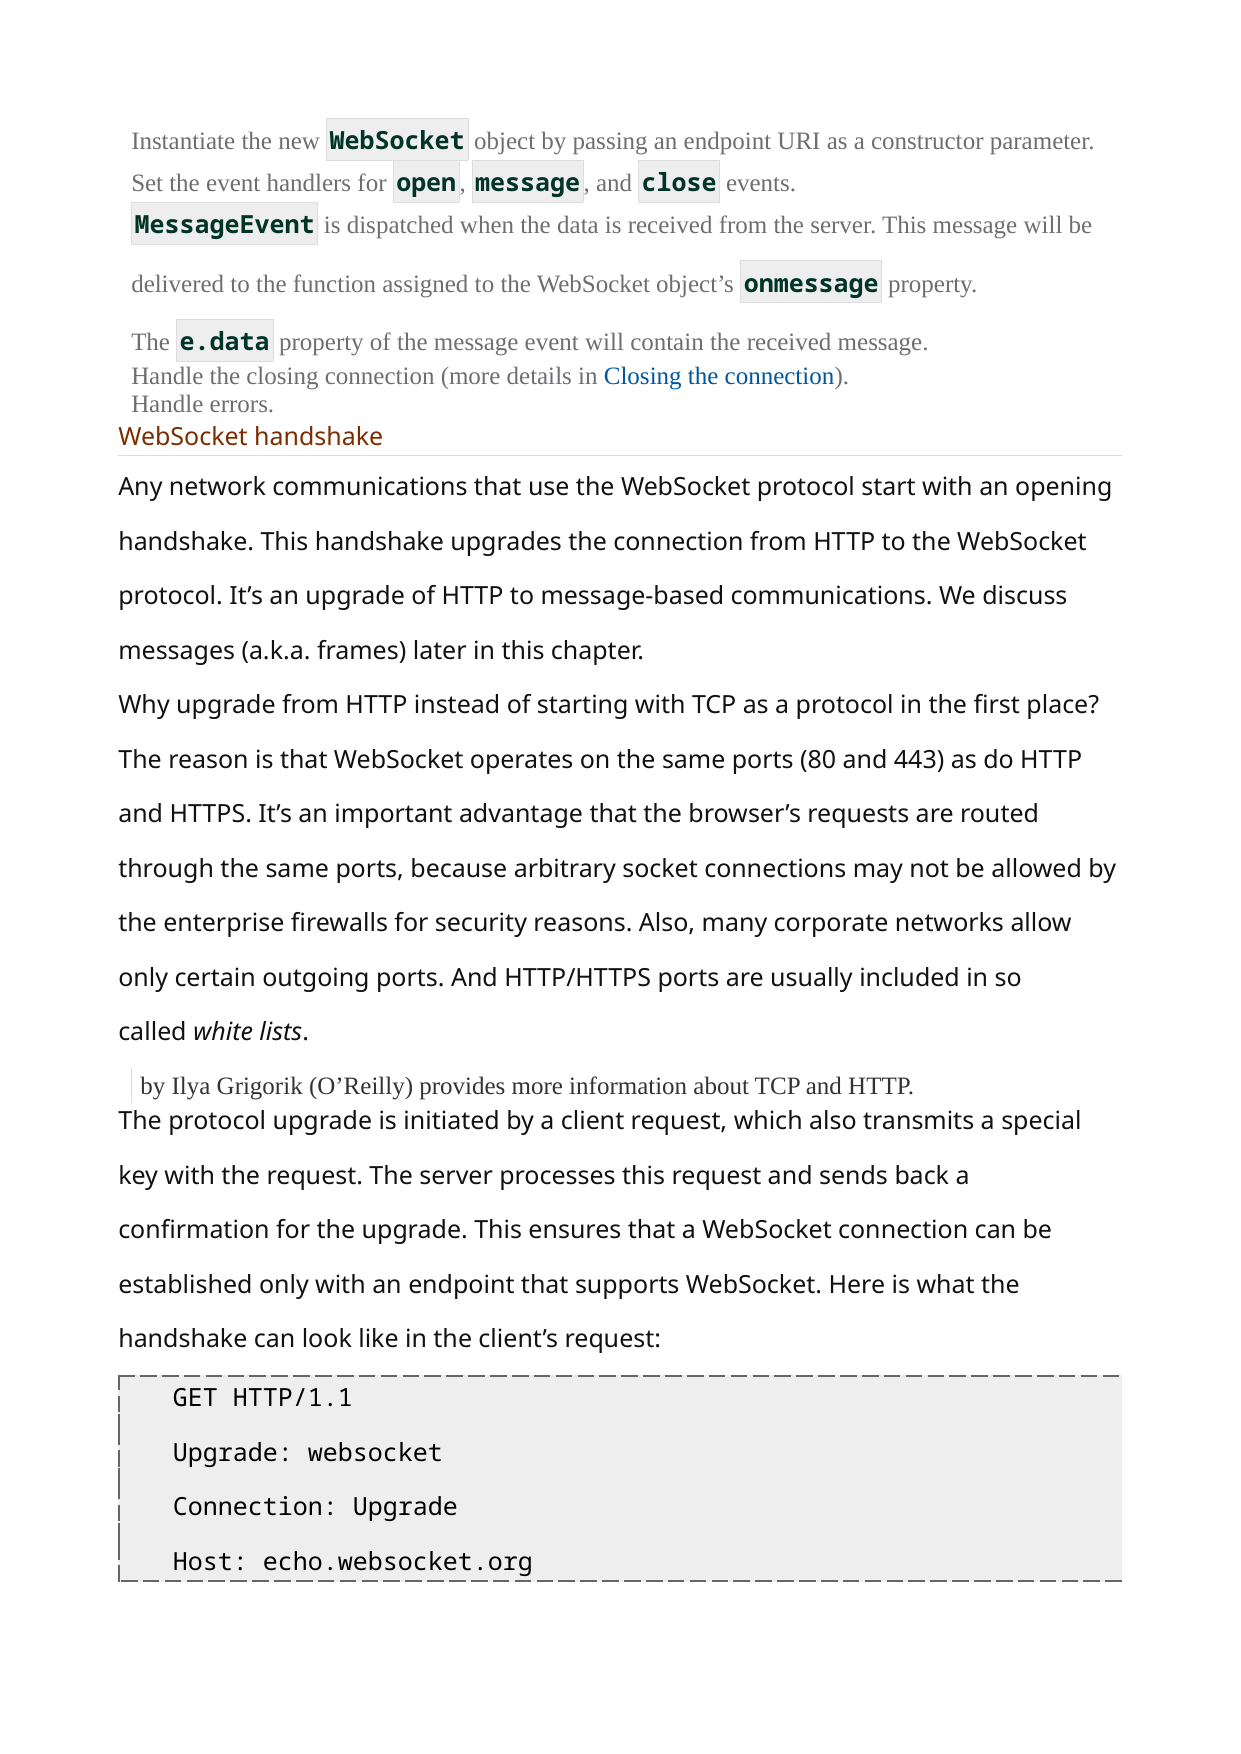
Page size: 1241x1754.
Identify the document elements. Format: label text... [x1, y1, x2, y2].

table_cell MessageEvent is dispatched when the data is received from the server. This message will be delivered to the function assigned to the WebSocket object’s onmessage property. The e.data property of the message event will contain the received message. [131, 202, 1122, 361]
table_header [118, 1068, 131, 1103]
table_cell object by passing an endpoint URI as a constructor parameter. [469, 118, 1122, 160]
text Any network communications that use the WebSocket protocol start with an opening handshake. This handshake upgrades the connection from HTTP to the WebSocket protocol. It’s an upgrade of HTTP to message-based communications. We discuss messages (a.k.a. frames) later in this chapter. [118, 469, 1122, 666]
table_cell message [473, 161, 583, 202]
table_cell close [639, 161, 719, 202]
table_cell , [460, 160, 472, 202]
text GET HTTP/1.1 [118, 1375, 1122, 1414]
text Why upgrade from HTTP instead of starting with TCP as a protocol in the first place? The reason is that WebSocket operates on the same ports (80 and 443) as do HTTP and HTTPS. It’s an important advantage that the browser’s requests are routed through the same ports, because arbitrary socket connections may not be allowed by the enterprise firewalls for security reasons. Also, many corporate networks allow only certain outgoing ports. And HTTP/HTTPS ports are usually included in so called white lists. [118, 687, 1122, 1048]
table_cell Set the event handlers for [131, 160, 393, 202]
table_cell events. [720, 160, 1122, 202]
table_cell open [394, 161, 459, 202]
table_cell [118, 202, 131, 361]
table_cell Handle errors. [131, 390, 1122, 418]
text Connection: Upgrade [118, 1484, 1122, 1523]
text Host: echo.websocket.org [118, 1539, 1122, 1582]
subtitle WebSocket handshake [118, 418, 1122, 455]
table_cell Handle the closing connection (more details in Closing the connection). [131, 361, 1122, 389]
table_cell [118, 160, 131, 202]
text Upgrade: websocket [118, 1430, 1122, 1468]
table_cell [118, 390, 131, 418]
text The protocol upgrade is initiated by a client request, which also transmits a special key with the request. The server processes this request and sends back a confirmation for the upgrade. This ensures that a WebSocket connection can be established only with an endpoint that supports WebSocket. Here is what the handshake can look like in the client’s request: [118, 1103, 1122, 1355]
table_cell , and [584, 160, 638, 202]
table_cell WebSocket [327, 119, 468, 160]
table_header by Ilya Grigorik (O’Reilly) provides more information about TCP and HTTP. [132, 1068, 926, 1103]
table_cell [118, 118, 131, 160]
table_cell Instantiate the new [131, 118, 326, 160]
table_cell [118, 361, 131, 389]
